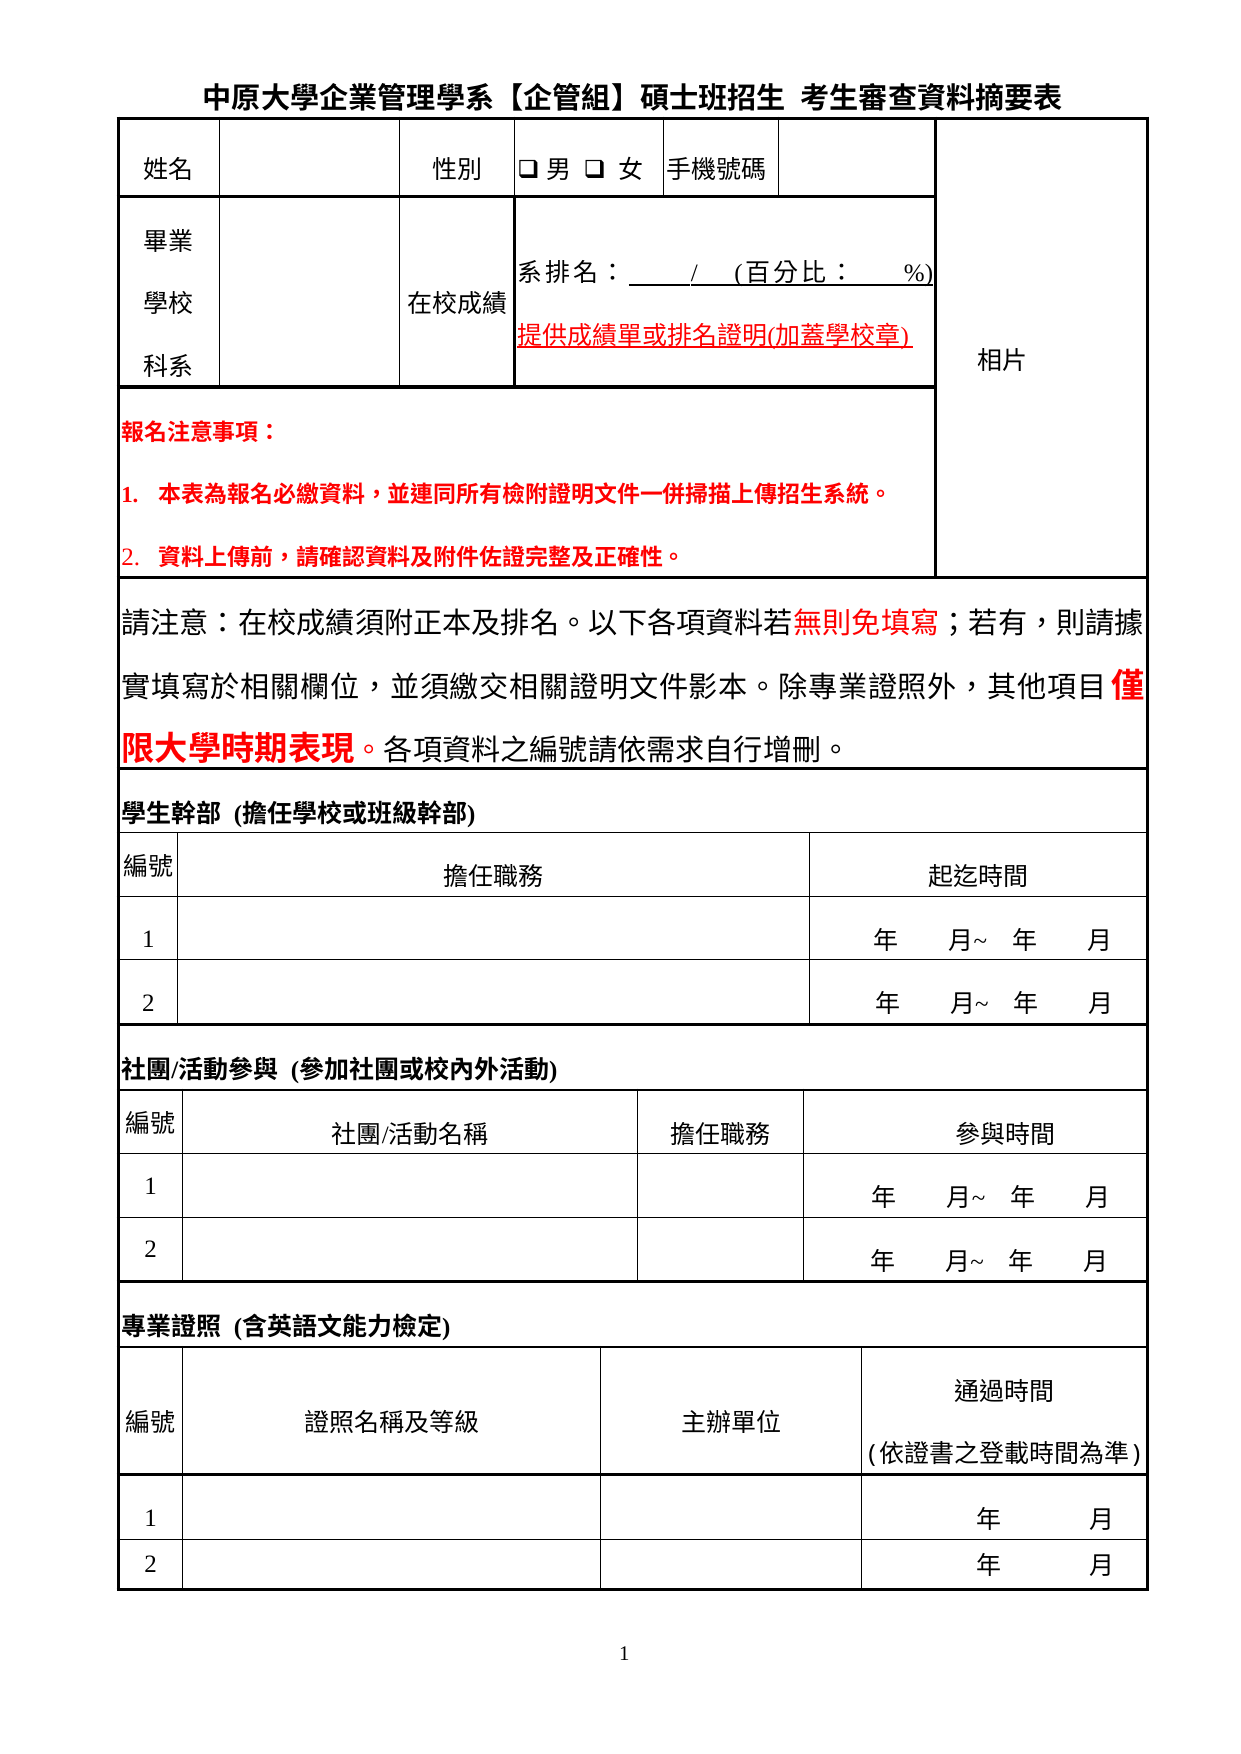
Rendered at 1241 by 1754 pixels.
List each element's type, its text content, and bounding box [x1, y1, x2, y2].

table_cell 請注意：在校成績須附正本及排名。以下各項資料若無則免填寫；若有，則請據實填寫於相關欄位，並須繳交相關證明文件影本。除專業證照外，其他項目僅限大學時期表現。各項資料之編號請依需求自行增刪。 [120, 579, 1146, 767]
table_cell 擔任職務 [178, 833, 809, 896]
table_cell 1 [120, 897, 177, 959]
table_cell 參與時間 [804, 1091, 1146, 1153]
table_cell 姓名 [120, 120, 219, 195]
table_cell 社團/活動參與 (參加社團或校內外活動) [120, 1026, 1146, 1088]
table_cell [638, 1154, 803, 1217]
table_cell [183, 1218, 637, 1280]
table_cell 報名注意事項： 本表為報名必繳資料，並連同所有檢附證明文件一併掃描上傳招生系統。 資料上傳前，請確認資料及附件佐證完整及正確性。 [120, 389, 934, 576]
table_cell [183, 1476, 600, 1538]
table_cell 編號 [120, 1348, 182, 1473]
table_cell 年 月~ 年 月 [810, 897, 1146, 959]
table_cell 性別 [400, 120, 514, 195]
table_cell 學生幹部 (擔任學校或班級幹部) [120, 770, 1146, 832]
table_cell 編號 [120, 1091, 182, 1153]
table_cell 2 [120, 1218, 182, 1280]
table_header 中原大學企業管理學系【企管組】碩士班招生 考生審查資料摘要表 [118, 54, 1147, 117]
table_cell 系排名： / (百分比： %) 提供成績單或排名證明(加蓋學校章) [516, 198, 934, 385]
table_cell 2 [120, 1540, 182, 1588]
table_cell [601, 1476, 861, 1538]
table_cell 擔任職務 [638, 1091, 803, 1153]
table_cell 社團/活動名稱 [183, 1091, 637, 1153]
table_cell 2 [120, 960, 177, 1023]
table_cell 在校成績 [400, 198, 513, 385]
table_cell 編號 [120, 833, 177, 896]
table_cell [601, 1540, 861, 1588]
table_cell [178, 960, 809, 1023]
table_cell [638, 1218, 803, 1280]
table_cell 起迄時間 [810, 833, 1146, 896]
table_cell 年 月~ 年 月 [804, 1218, 1146, 1280]
table_cell 畢業 學校 科系 [120, 198, 219, 385]
table_cell 年 月 [862, 1476, 1146, 1538]
table_cell 年 月~ 年 月 [804, 1154, 1146, 1217]
table_cell 證照名稱及等級 [183, 1348, 600, 1473]
table_cell 相片 [937, 120, 1146, 576]
table_cell [220, 120, 399, 195]
table_cell 1 [120, 1476, 182, 1538]
table_cell 手機號碼 [664, 120, 778, 195]
table_cell [183, 1154, 637, 1217]
table_cell 專業證照 (含英語文能力檢定) [120, 1283, 1146, 1346]
table_cell [779, 120, 934, 195]
table_cell 年 月~ 年 月 [810, 960, 1146, 1023]
table_cell  男  女 [515, 120, 663, 195]
table_cell [178, 897, 809, 959]
table_cell 年 月 [862, 1540, 1146, 1588]
table_cell [220, 198, 399, 385]
table_cell 主辦單位 [601, 1348, 861, 1473]
table_cell 通過時間 (依證書之登載時間為準) [862, 1348, 1146, 1473]
table_cell [183, 1540, 600, 1588]
table_cell 1 [120, 1154, 182, 1217]
